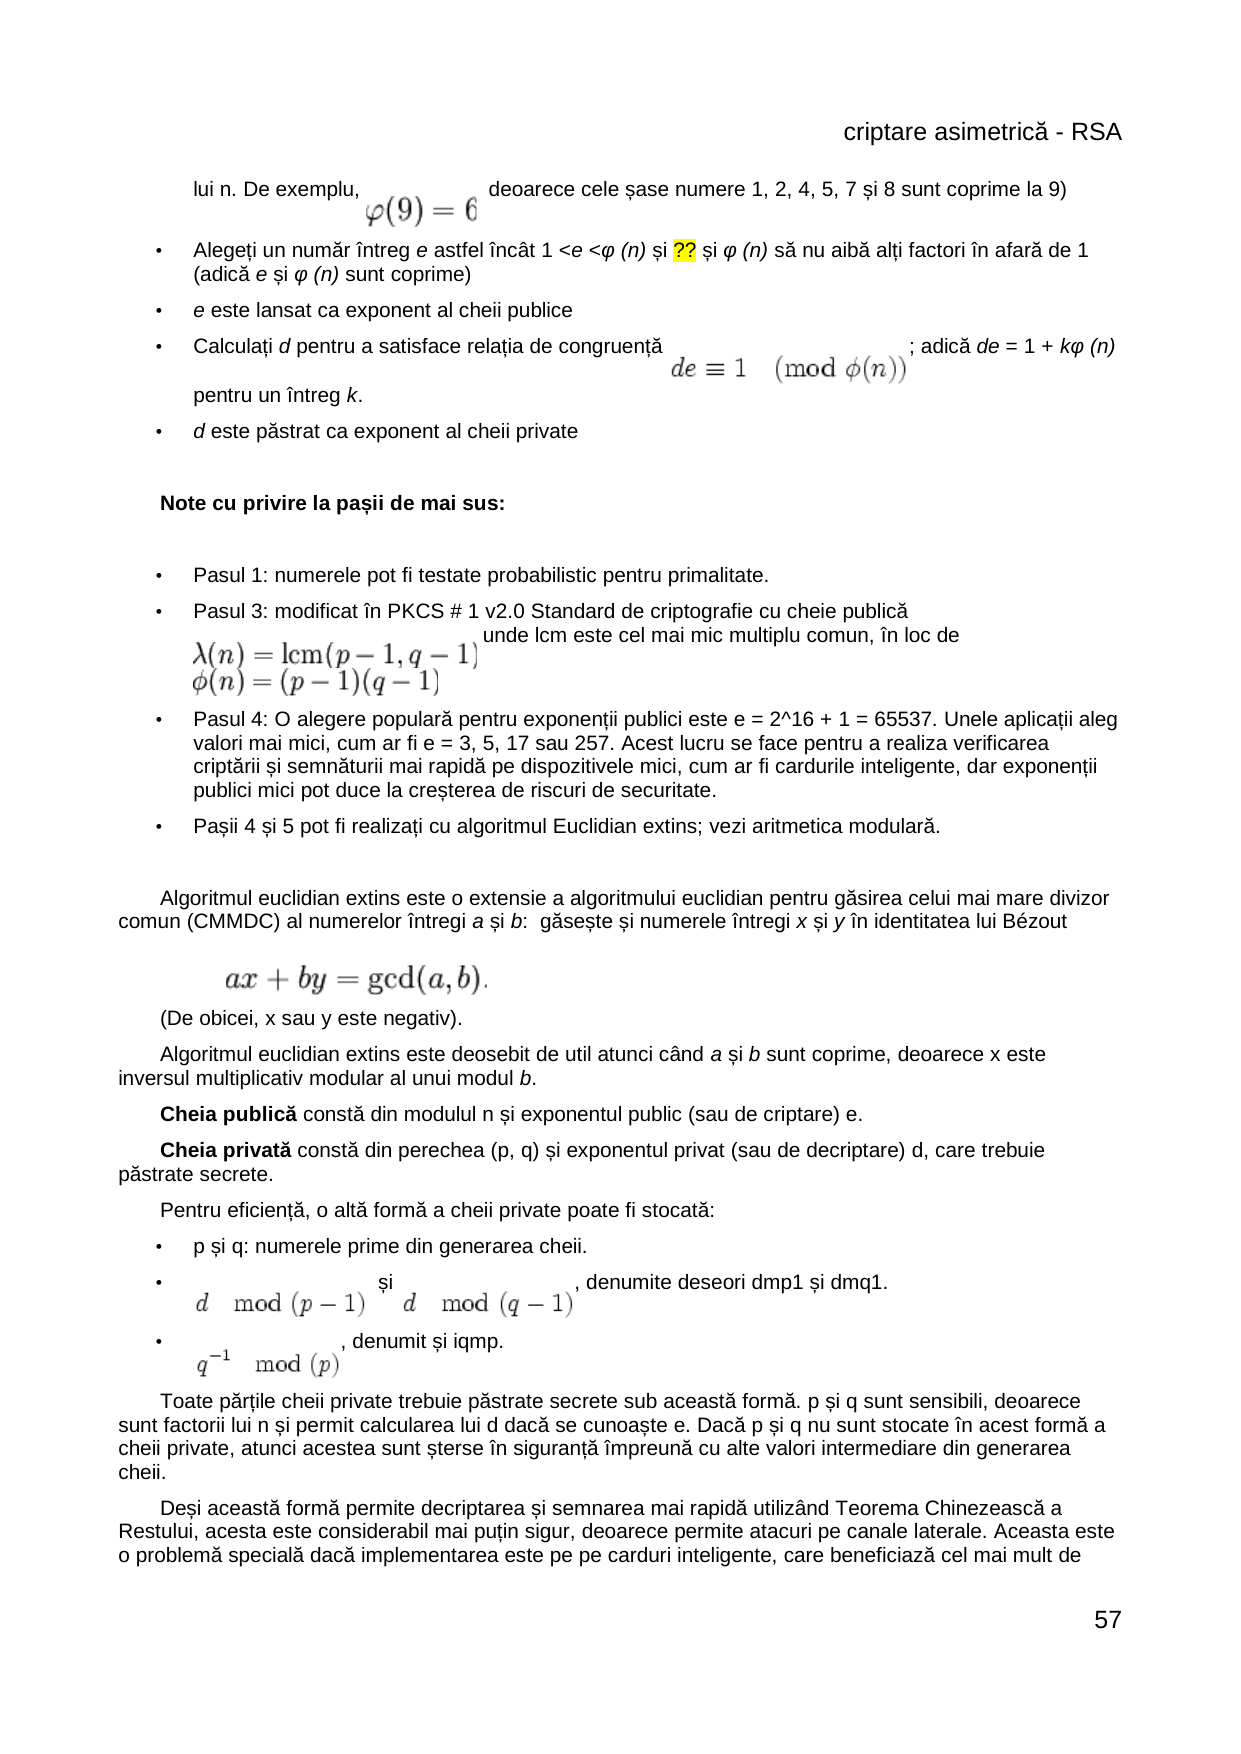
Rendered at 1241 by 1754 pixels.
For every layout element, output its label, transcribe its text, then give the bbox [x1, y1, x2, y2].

text Algoritmul euclidian extins este deosebit de util atunci când a și b sunt coprime, deoarece x este inversul multiplicativ modular al unui modul b. [118, 1043, 1122, 1090]
text Cheia publică constă din modulul n și exponentul public (sau de criptare) e. [118, 1102, 1122, 1126]
list Pasul 3: modificat în PKCS # 1 v2.0 Standard de criptografie cu cheie publică unde lcm este cel mai mic multiplu comun, în loc de [156, 599, 1122, 695]
text Note cu privire la pașii de mai sus: [118, 491, 1122, 515]
list p și q: numerele prime din generarea cheii. [156, 1234, 1122, 1258]
text Deși această formă permite decriptarea și semnarea mai rapidă utilizând Teorema Chinezească a Restului, acesta este considerabil mai puțin sigur, deoarece permite atacuri pe canale laterale. Aceasta este o problemă specială dacă implementarea este pe pe carduri inteligente, care beneficiază cel mai mult de [118, 1496, 1122, 1567]
list Pasul 4: O alegere populară pentru exponenții publici este e = 2^16 + 1 = 65537. Unele aplicații aleg valori mai mici, cum ar fi e = 3, 5, 17 sau 257. Acest lucru se face pentru a realiza verificarea criptării și semnăturii mai rapidă pe dispozitivele mici, cum ar fi cardurile inteligente, dar exponenții publici mici pot duce la creșterea de riscuri de securitate. [156, 708, 1122, 802]
text Toate părțile cheii private trebuie păstrate secrete sub această formă. p și q sunt sensibili, deoarece sunt factorii lui n și permit calcularea lui d dacă se cunoaște e. Dacă p și q nu sunt stocate în acest formă a cheii private, atunci acestea sunt șterse în siguranță împreună cu alte valori intermediare din generarea cheii. [118, 1390, 1122, 1484]
text (De obicei, x sau y este negativ). [118, 1007, 1122, 1030]
list , denumit și iqmp. [156, 1330, 1122, 1377]
list și , denumite deseori dmp1 și dmq1. [156, 1270, 1122, 1317]
text Pentru eficiență, o altă formă a cheii private poate fi stocată: [118, 1198, 1122, 1222]
list d este păstrat ca exponent al cheii private [156, 419, 1122, 443]
list e este lansat ca exponent al cheii publice [156, 298, 1122, 322]
text Cheia privată constă din perechea (p, q) și exponentul privat (sau de decriptare) d, care trebuie păstrate secrete. [118, 1138, 1122, 1186]
list lui n. De exemplu, deoarece cele șase numere 1, 2, 4, 5, 7 și 8 sunt coprime la 9) [156, 177, 1122, 226]
text Algoritmul euclidian extins este o extensie a algoritmului euclidian pentru găsirea celui mai mare divizor comun (CMMDC) al numerelor întregi a și b: găsește și numerele întregi x și y în identitatea lui Bézout [118, 886, 1122, 933]
list Alegeți un număr întreg e astfel încât 1 <e <φ (n) și ?? și φ (n) să nu aibă alți factori în afară de 1 (adică e și φ (n) sunt coprime) [156, 238, 1122, 286]
list Pasul 1: numerele pot fi testate probabilistic pentru primalitate. [156, 563, 1122, 587]
list Calculați d pentru a satisface relația de congruență ; adică de = 1 + kφ (n) pentru un întreg k. [156, 334, 1122, 407]
list Pașii 4 și 5 pot fi realizați cu algoritmul Euclidian extins; vezi aritmetica modulară. [156, 814, 1122, 838]
